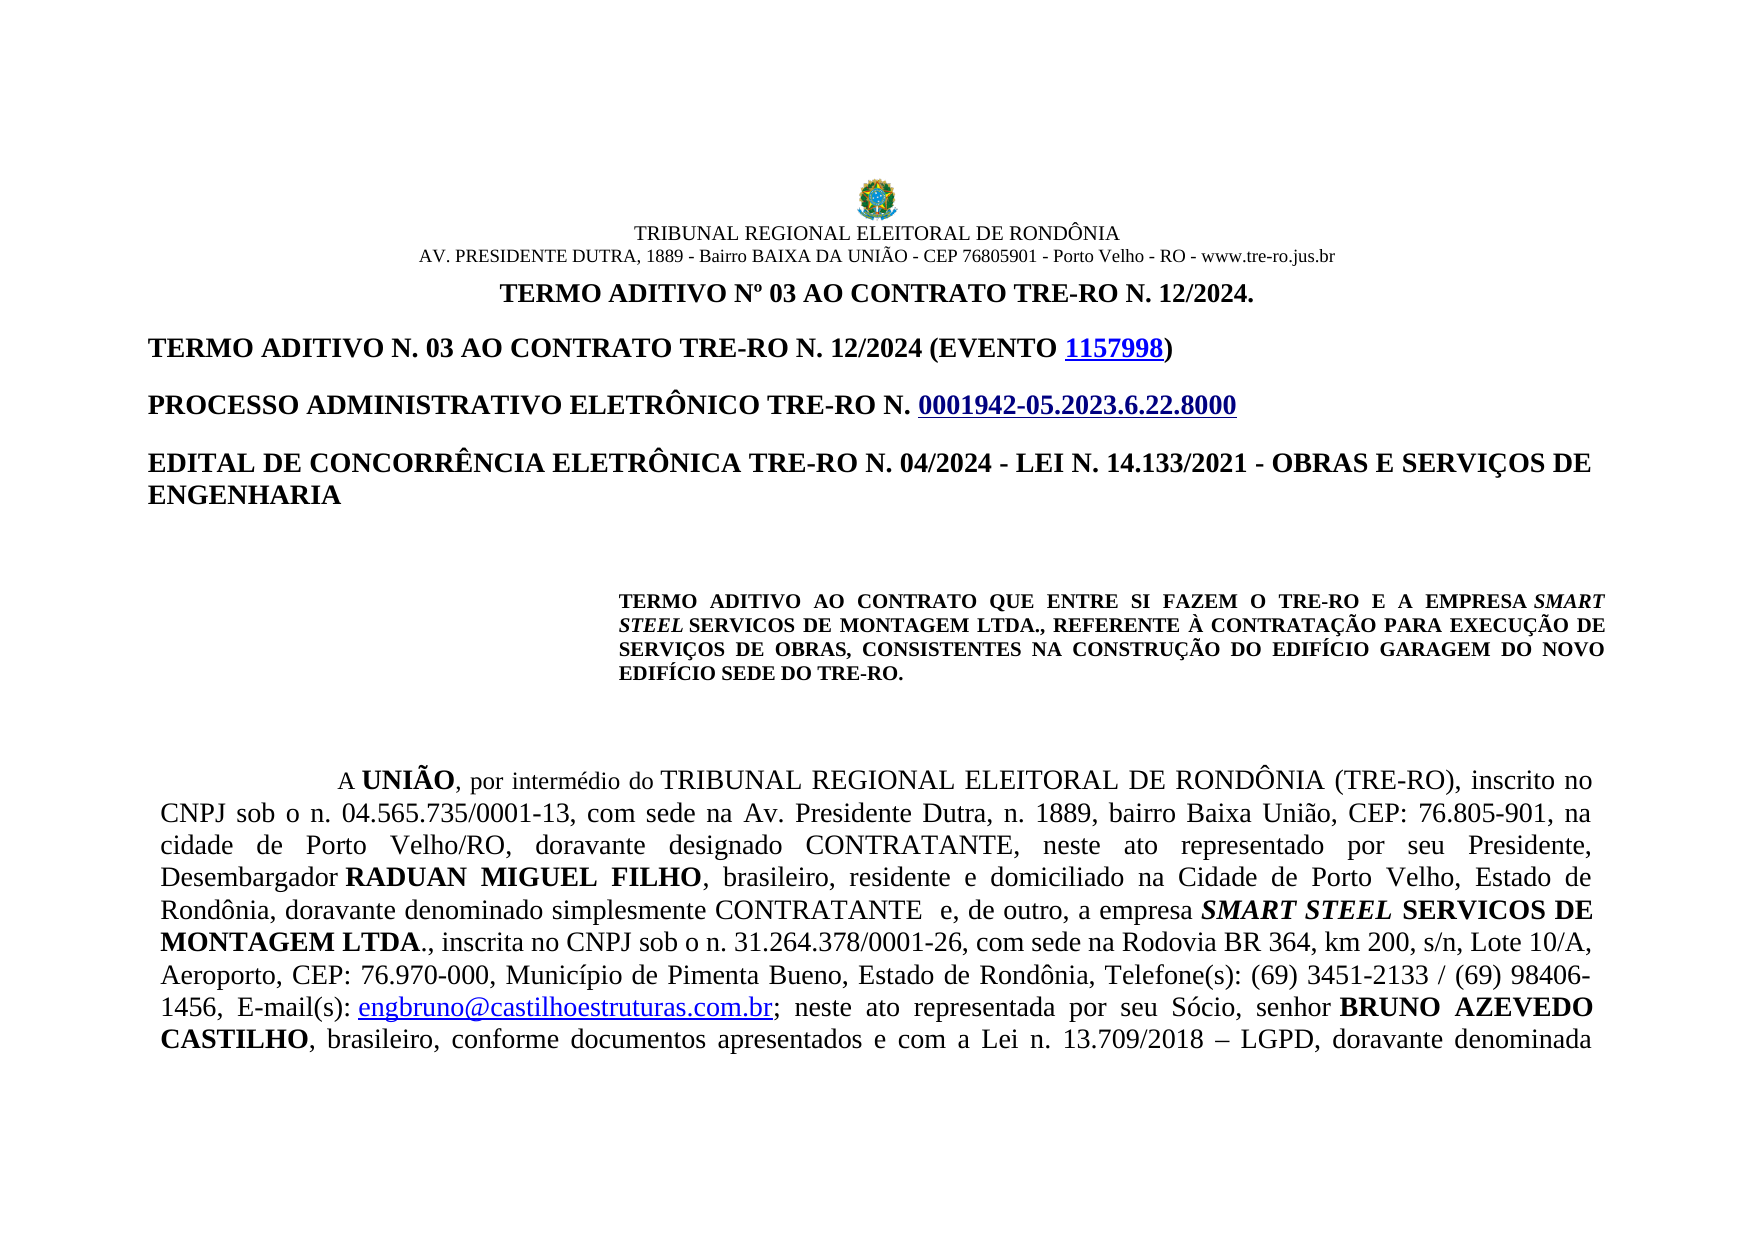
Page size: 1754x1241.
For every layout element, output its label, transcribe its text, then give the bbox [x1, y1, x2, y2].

text PROCESSO ADMINISTRATIVO ELETRÔNICO TRE-RO N. 0001942-05.2023.6.22.8000 [148, 388, 1594, 421]
text TRIBUNAL REGIONAL ELEITORAL DE RONDÔNIA [148, 221, 1606, 245]
text A UNIÃO, por intermédio do TRIBUNAL REGIONAL ELEITORAL DE RONDÔNIA (TRE-RO), inscrito no CNPJ sob o n. 04.565.735/0001-13, com sede na Av. Presidente Dutra, n. 1889, bairro Baixa União, CEP: 76.805-901, na cidade de Porto Velho/RO, doravante designado CONTRATANTE, neste ato representado por seu Presidente, Desembargador RADUAN MIGUEL FILHO, brasileiro, residente e domiciliado na Cidade de Porto Velho, Estado de Rondônia, doravante denominado simplesmente CONTRATANTE e, de outro, a empresa SMART STEEL SERVICOS DE MONTAGEM LTDA., inscrita no CNPJ sob o n. 31.264.378/0001-26, com sede na Rodovia BR 364, km 200, s/n, Lote 10/A, Aeroporto, CEP: 76.970-000, Município de Pimenta Bueno, Estado de Rondônia, Telefone(s): (69) 3451-2133 / (69) 98406-1456, E-mail(s): engbruno@castilhoestruturas.com.br; neste ato representada por seu Sócio, senhor BRUNO AZEVEDO CASTILHO, brasileiro, conforme documentos apresentados e com a Lei n. 13.709/2018 – LGPD, doravante denominada [160, 763, 1594, 1055]
text EDITAL DE CONCORRÊNCIA ELETRÔNICA TRE-RO N. 04/2024 - LEI N. 14.133/2021 - OBRAS E SERVIÇOS DE ENGENHARIA [148, 446, 1594, 511]
text Termo Aditivo Nº 03 AO CONTRATO TRE-RO N. 12/2024. [148, 277, 1606, 308]
text AV. PRESIDENTE DUTRA, 1889 - Bairro BAIXA DA UNIÃO - CEP 76805901 - Porto Velho - RO - www.tre-ro.jus.br [148, 245, 1606, 267]
text TERMO ADITIVO AO CONTRATO QUE ENTRE SI FAZEM O TRE-RO E A EMPRESA SMART STEEL SERVICOS DE MONTAGEM LTDA., REFERENTE À CONTRATAÇÃO PARA EXECUÇÃO DE SERVIÇOS DE OBRAS, CONSISTENTES NA CONSTRUÇÃO DO EDIFÍCIO GARAGEM DO NOVO EDIFÍCIO SEDE DO TRE-RO. [619, 589, 1606, 685]
text TERMO ADITIVO N. 03 AO CONTRATO TRE-RO N. 12/2024 (EVENTO 1157998) [148, 331, 1594, 363]
